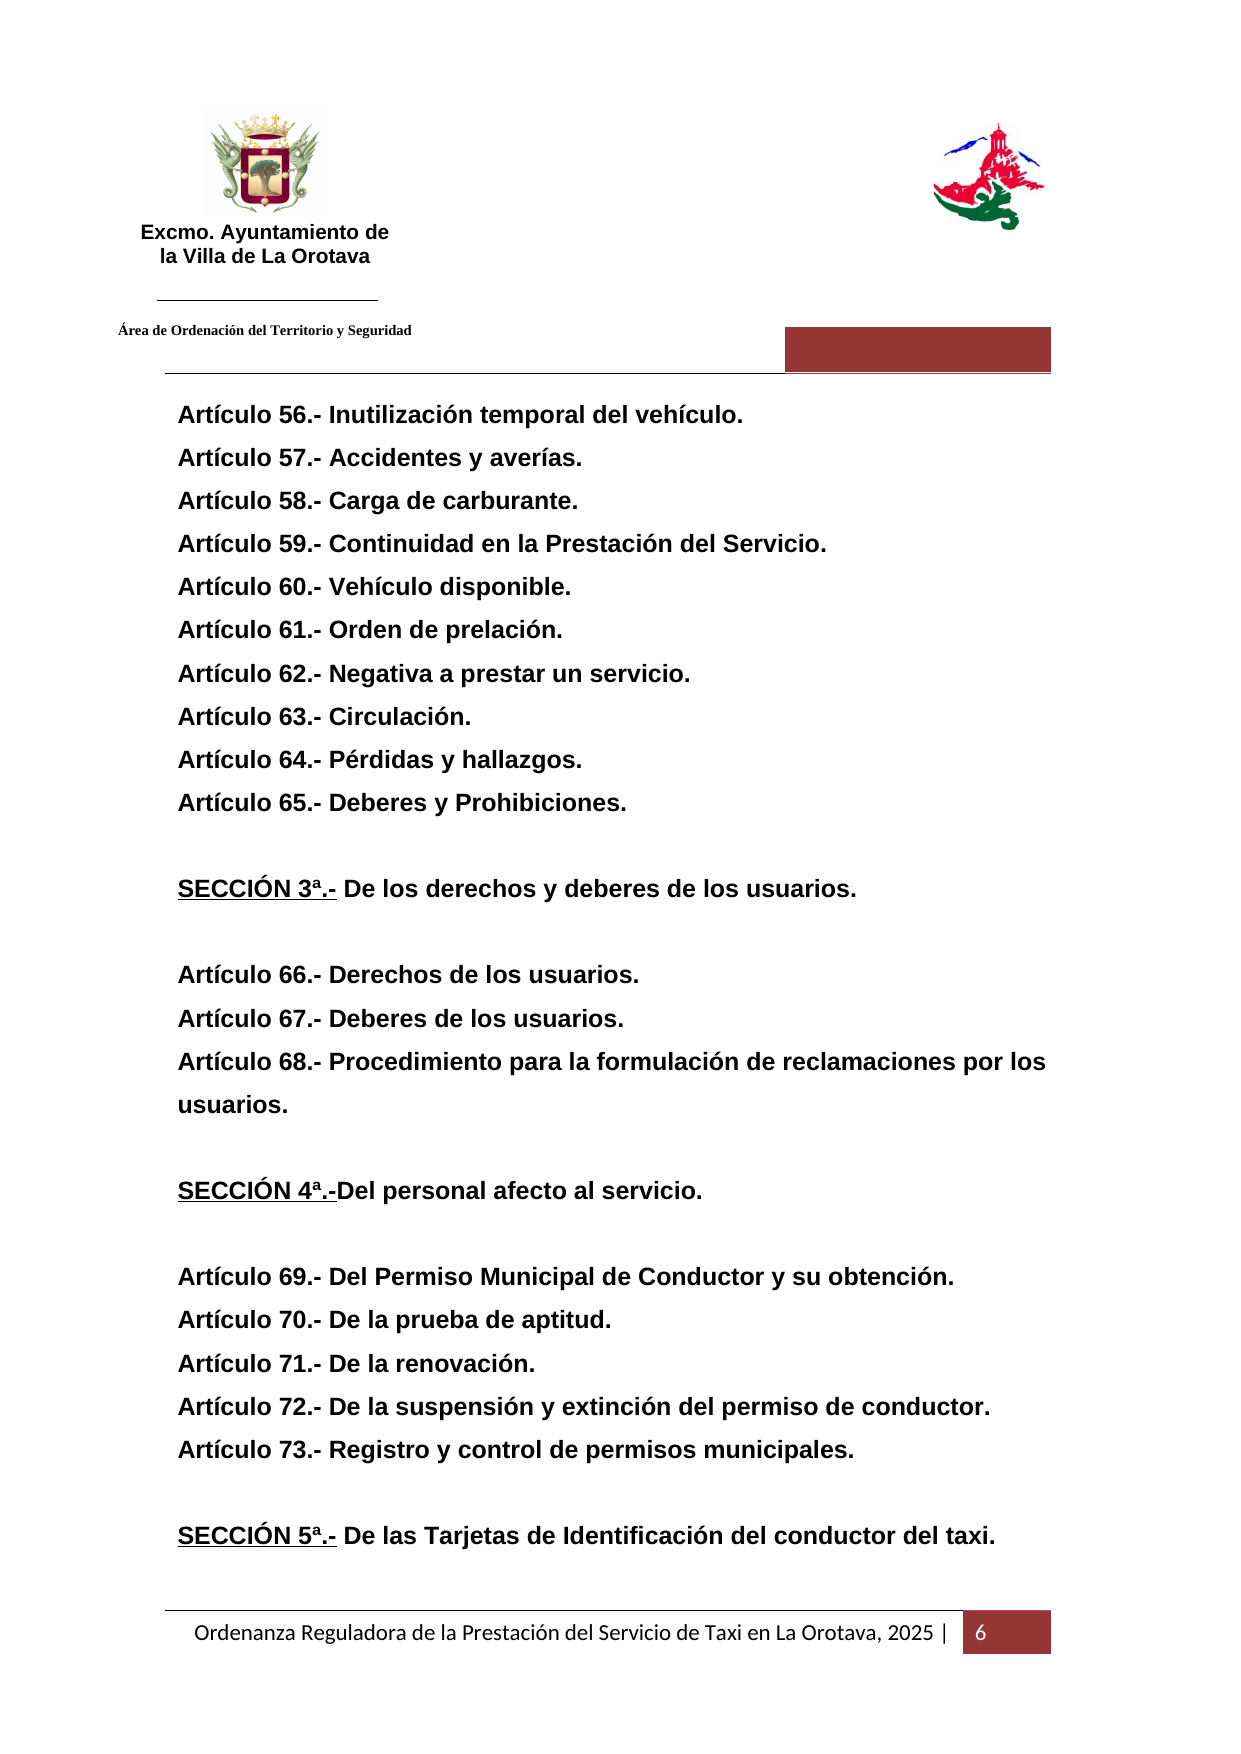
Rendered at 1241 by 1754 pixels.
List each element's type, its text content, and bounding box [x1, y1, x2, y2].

text SECCIÓN 5ª.- De las Tarjetas de Identificación del conductor del taxi. [177, 1521, 1063, 1550]
text Artículo 56.- Inutilización temporal del vehículo. [177, 400, 1063, 428]
text Artículo 68.- Procedimiento para la formulación de reclamaciones por los usuarios. [177, 1047, 1063, 1118]
text Artículo 71.- De la renovación. [177, 1348, 1063, 1377]
picture [202, 105, 328, 220]
text SECCIÓN 4ª.-Del personal afecto al servicio. [177, 1176, 1063, 1205]
text Artículo 57.- Accidentes y averías. [177, 443, 1063, 472]
text Artículo 59.- Continuidad en la Prestación del Servicio. [177, 529, 1063, 558]
text Artículo 65.- Deberes y Prohibiciones. [177, 788, 1063, 817]
text Artículo 67.- Deberes de los usuarios. [177, 1003, 1063, 1032]
text Artículo 66.- Derechos de los usuarios. [177, 960, 1063, 989]
text Artículo 60.- Vehículo disponible. [177, 572, 1063, 601]
text Artículo 70.- De la prueba de aptitud. [177, 1305, 1063, 1334]
text Artículo 63.- Circulación. [177, 702, 1063, 730]
text Artículo 64.- Pérdidas y hallazgos. [177, 745, 1063, 773]
text Artículo 69.- Del Permiso Municipal de Conductor y su obtención. [177, 1262, 1063, 1291]
text Artículo 58.- Carga de carburante. [177, 486, 1063, 515]
text Artículo 73.- Registro y control de permisos municipales. [177, 1435, 1063, 1463]
text Artículo 72.- De la suspensión y extinción del permiso de conductor. [177, 1392, 1063, 1420]
text Artículo 61.- Orden de prelación. [177, 615, 1063, 644]
text SECCIÓN 3ª.- De los derechos y deberes de los usuarios. [177, 874, 1063, 903]
text Artículo 62.- Negativa a prestar un servicio. [177, 658, 1063, 687]
